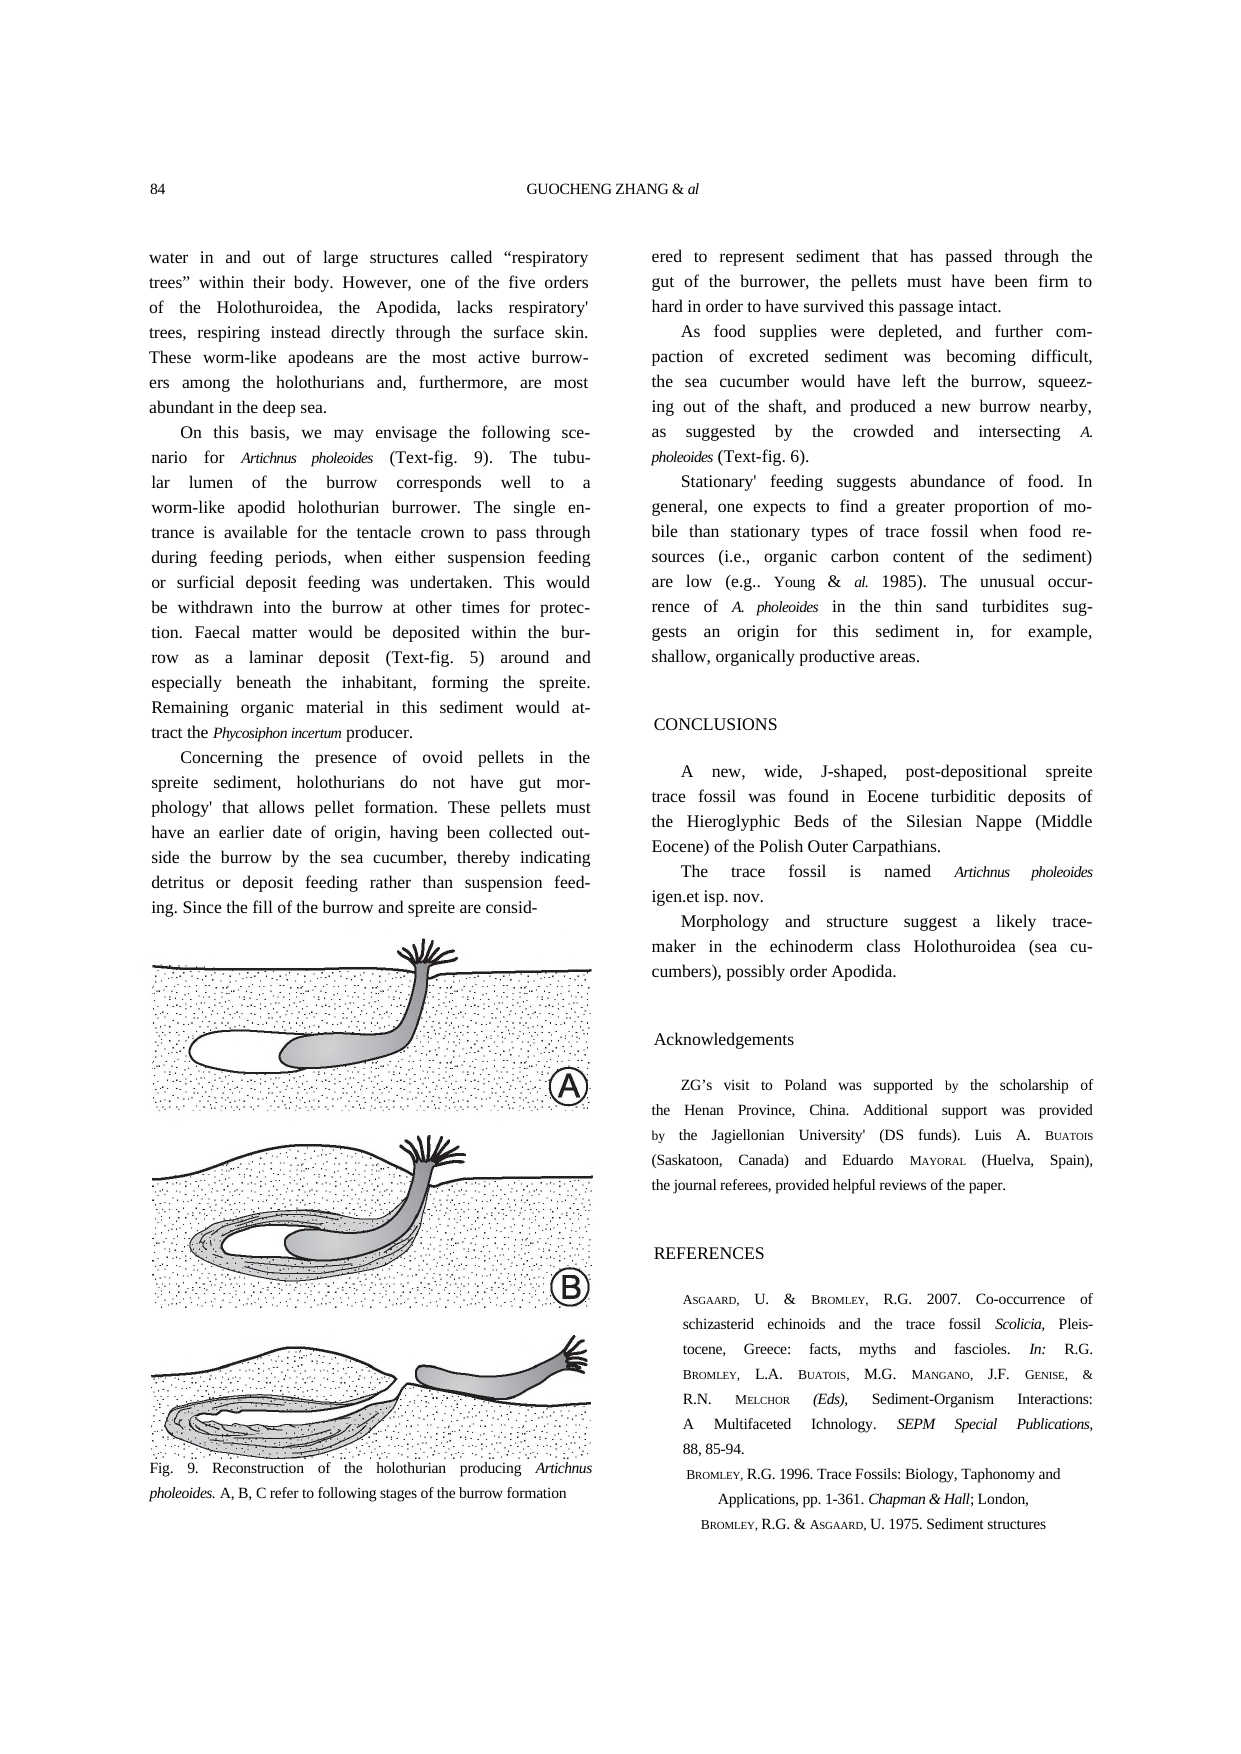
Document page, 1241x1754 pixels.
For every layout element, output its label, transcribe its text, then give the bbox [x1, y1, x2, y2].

text ZG’s visit to Poland was supported by the scholarship of the Henan Province, China. Additional support was provided by the Jagiellonian University' (DS funds). Luis A. Buatois (Saskatoon, Canada) and Eduardo Mayoral (Huelva, Spain), the journal referees, provided helpful reviews of the paper. [651, 1071, 1093, 1196]
text A new, wide, J-shaped, post-depositional spreite trace fossil was found in Eocene turbiditic deposits of the Hieroglyphic Beds of the Silesian Nappe (Middle Eocene) of the Polish Outer Carpathians. [651, 757, 1093, 857]
text Morphology and structure suggest a likely trace- maker in the echinoderm class Holothuroidea (sea cu- cumbers), possibly order Apodida. [651, 907, 1093, 982]
text REFERENCES [653, 1245, 1097, 1263]
text Stationary' feeding suggests abundance of food. In general, one expects to find a greater proportion of mo- bile than stationary types of trace fossil when food re- sources (i.e., organic carbon content of the sediment) are low (e.g.. Young & al. 1985). The unusual occur- rence of A. pholeoides in the thin sand turbidites sug- gests an origin for this sediment in, for example, shallow, organically productive areas. [651, 467, 1093, 667]
picture [151, 1335, 591, 1453]
text water in and out of large structures called “respiratory trees” within their body. However, one of the five orders of the Holothuroidea, the Apodida, lacks respiratory' trees, respiring instead directly through the surface skin. These worm-like apodeans are the most active burrow- ers among the holothurians and, furthermore, are most abundant in the deep sea. [149, 243, 589, 418]
text Fig. 9. Reconstruction of the holothurian producing Artichnus pholeoides. A, B, C refer to following stages of the burrow formation [149, 1453, 592, 1503]
text GUOCHENG ZHANG & al [526, 182, 700, 197]
text ered to represent sediment that has passed through the gut of the burrower, the pellets must have been firm to hard in order to have survived this passage intact. [651, 242, 1093, 317]
text Concerning the presence of ovoid pellets in the spreite sediment, holothurians do not have gut mor- phology' that allows pellet formation. These pellets must have an earlier date of origin, having been collected out- side the burrow by the sea cucumber, thereby indicating detritus or deposit feeding rather than suspension feed- ing. Since the fill of the burrow and spreite are consid- [151, 743, 591, 918]
text 84 [150, 182, 166, 197]
picture [143, 924, 592, 1121]
text As food supplies were depleted, and further com- paction of excreted sediment was becoming difficult, the sea cucumber would have left the burrow, squeez- ing out of the shaft, and produced a new burrow nearby, as suggested by the crowded and intersecting A. pholeoides (Text-fig. 6). [651, 317, 1093, 467]
picture [152, 1135, 593, 1308]
text The trace fossil is named Artichnus pholeoides igen.et isp. nov. [651, 857, 1093, 907]
text Asgaard, U. & Bromley, R.G. 2007. Co-occurrence of schizasterid echinoids and the trace fossil Scolicia, Pleis- tocene, Greece: facts, myths and fascioles. In: R.G. Bromley, L.A. Buatois, M.G. Mangano, J.F. Genise, & R.N. Melchor (Eds), Sediment-Organism Interactions: A Multifaceted Ichnology. SEPM Special Publications, 88, 85-94. [683, 1284, 1093, 1459]
text On this basis, we may envisage the following sce- nario for Artichnus pholeoides (Text-fig. 9). The tubu- lar lumen of the burrow corresponds well to a worm-like apodid holothurian burrower. The single en- trance is available for the tentacle crown to pass through during feeding periods, when either suspension feeding or surficial deposit feeding was undertaken. This would be withdrawn into the burrow at other times for protec- tion. Faecal matter would be deposited within the bur- row as a laminar deposit (Text-fig. 5) around and especially beneath the inhabitant, forming the spreite. Remaining organic material in this sediment would at- tract the Phycosiphon incertum producer. [151, 418, 591, 743]
text Acknowledgements [653, 1032, 1097, 1049]
text CONCLUSIONS [653, 717, 1097, 734]
text Bromley, R.G. 1996. Trace Fossils: Biology, Taphonomy and Applications, pp. 1-361. Chapman & Hall; London, Bromley, R.G. & Asgaard, U. 1975. Sediment structures [649, 1459, 1097, 1534]
